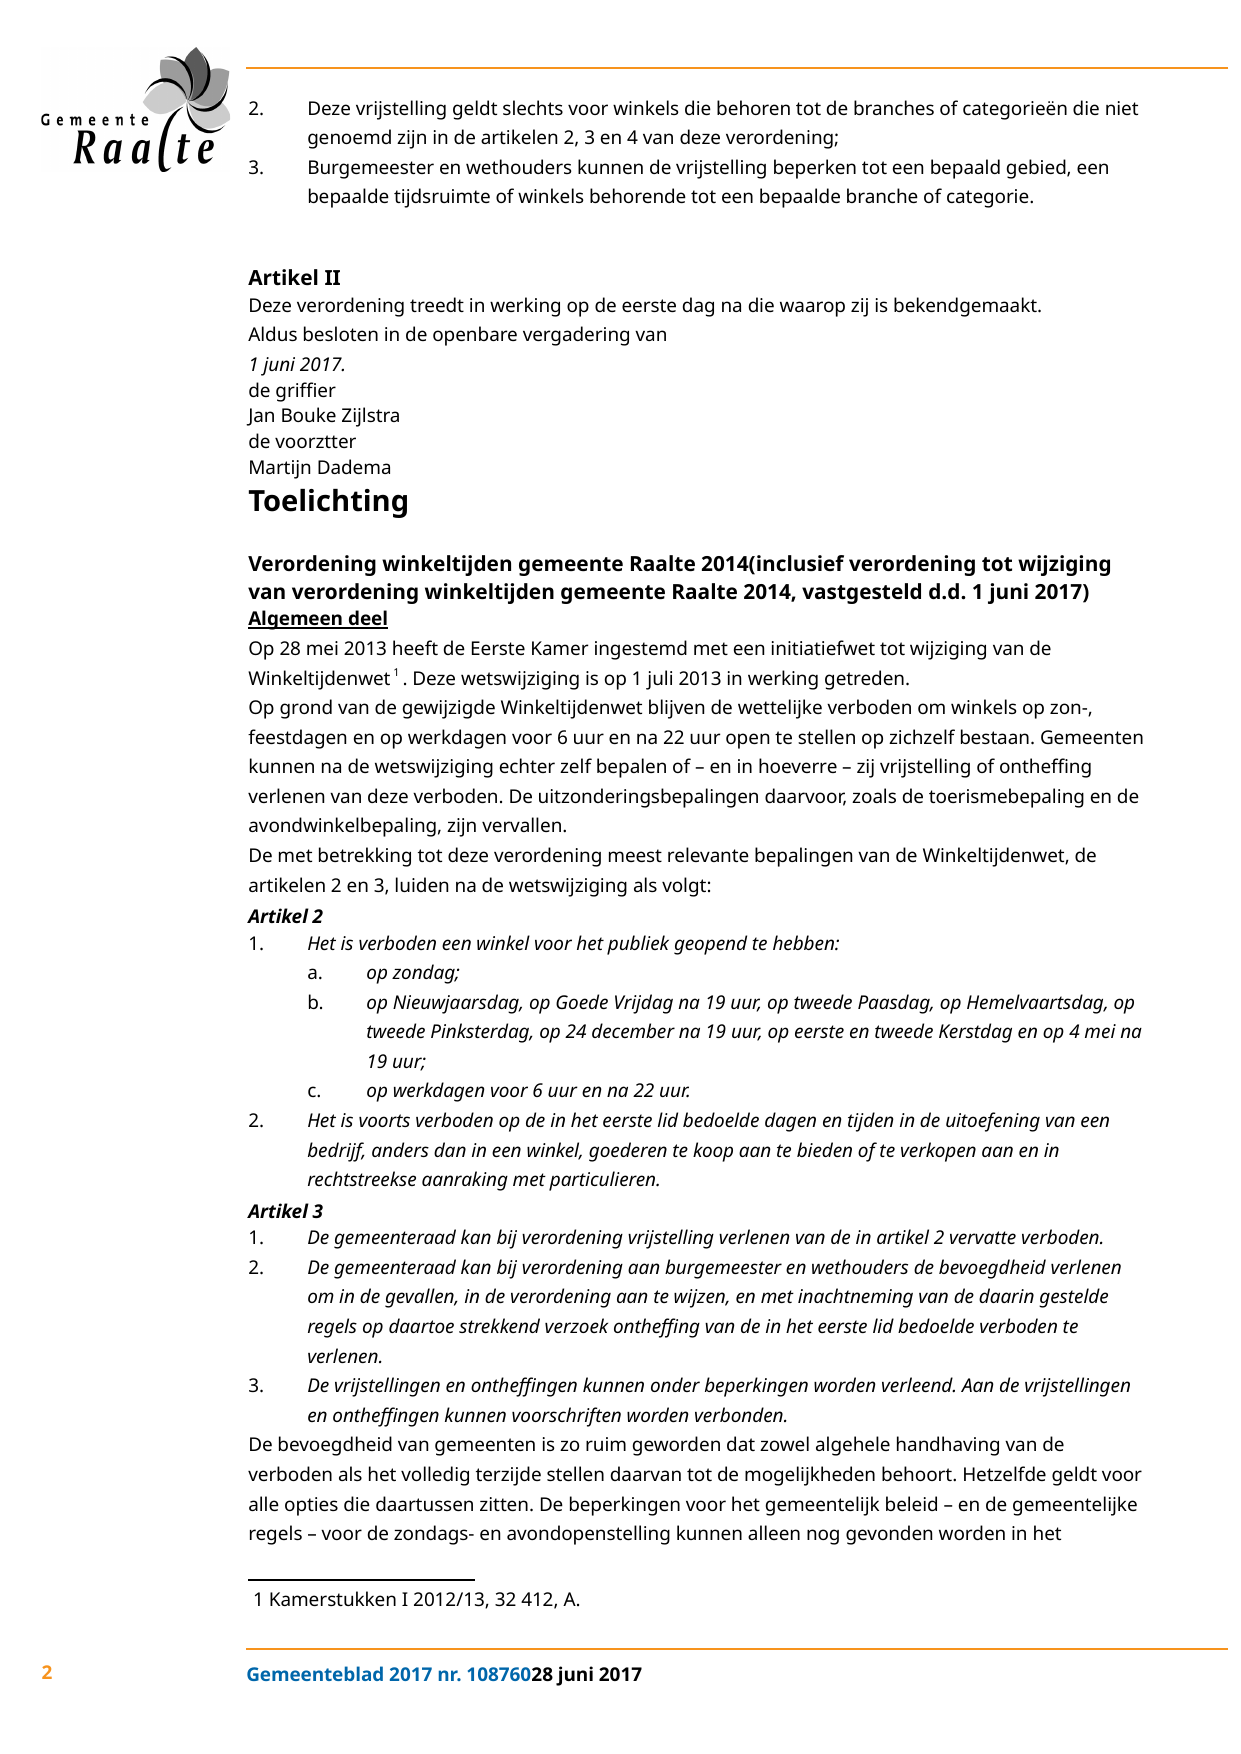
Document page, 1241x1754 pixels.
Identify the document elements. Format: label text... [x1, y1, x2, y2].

text 1 juni 2017. [248, 351, 1152, 377]
text Verordening winkeltijden gemeente Raalte 2014(inclusief verordening tot wijziging van verordening winkeltijden gemeente Raalte 2014, vastgesteld d.d. 1 juni 2017) [248, 549, 1152, 606]
list op zondag; [307, 959, 1152, 985]
list op werkdagen voor 6 uur en na 22 uur. [307, 1078, 1152, 1103]
list op Nieuwjaarsdag, op Goede Vrijdag na 19 uur, op tweede Paasdag, op Hemelvaartsdag, op tweede Pinksterdag, op 24 december na 19 uur, op eerste en tweede Kerstdag en op 4 mei na 19 uur; [307, 989, 1152, 1074]
list De vrijstellingen en ontheffingen kunnen onder beperkingen worden verleend. Aan de vrijstellingen en ontheffingen kunnen voorschriften worden verbonden. [248, 1372, 1152, 1428]
text Op 28 mei 2013 heeft de Eerste Kamer ingestemd met een initiatiefwet tot wijziging van de Winkeltijdenwet. Deze wetswijziging is op 1 juli 2013 in werking getreden. [248, 635, 1152, 690]
text Artikel 3 [248, 1196, 1152, 1224]
text Artikel 2 [248, 901, 1152, 930]
list De gemeenteraad kan bij verordening aan burgemeester en wethouders de bevoegdheid verlenen om in de gevallen, in de verordening aan te wijzen, en met inachtneming van de daarin gestelde regels op daartoe strekkend verzoek ontheffing van de in het eerste lid bedoelde verboden te verlenen. [248, 1254, 1152, 1368]
list Deze vrijstelling geldt slechts voor winkels die behoren tot de branches of categorieën die niet genoemd zijn in de artikelen 2, 3 en 4 van deze verordening; [248, 95, 1152, 150]
text Deze verordening treedt in werking op de eerste dag na die waarop zij is bekendgemaakt. [248, 292, 1152, 318]
text Toelichting [248, 480, 1152, 519]
text De bevoegdheid van gemeenten is zo ruim geworden dat zowel algehele handhaving van de verboden als het volledig terzijde stellen daarvan tot de mogelijkheden behoort. Hetzelfde geldt voor alle opties die daartussen zitten. De beperkingen voor het gemeentelijk beleid – en de gemeentelijke regels – voor de zondags- en avondopenstelling kunnen alleen nog gevonden worden in het [248, 1432, 1152, 1546]
list De gemeenteraad kan bij verordening vrijstelling verlenen van de in artikel 2 vervatte verboden. [248, 1224, 1152, 1250]
text Artikel II [248, 263, 1152, 292]
text Op grond van de gewijzigde Winkeltijdenwet blijven de wettelijke verboden om winkels op zon-, feestdagen en op werkdagen voor 6 uur en na 22 uur open te stellen op zichzelf bestaan. Gemeenten kunnen na de wetswijziging echter zelf bepalen of – en in hoeverre – zij vrijstelling of ontheffing verlenen van deze verboden. De uitzonderingsbepalingen daarvoor, zoals de toerismebepaling en de avondwinkelbepaling, zijn vervallen. [248, 694, 1152, 838]
text Kamerstukken I 2012/13, 32 412, A. [248, 1586, 1152, 1612]
text de voorztter [248, 428, 1152, 454]
text De met betrekking tot deze verordening meest relevante bepalingen van de Winkeltijdenwet, de artikelen 2 en 3, luiden na de wetswijziging als volgt: [248, 842, 1152, 897]
picture [41, 47, 231, 172]
text de griffier [248, 377, 1152, 403]
text Jan Bouke Zijlstra [248, 403, 1152, 428]
text Aldus besloten in de openbare vergadering van [248, 322, 1152, 347]
text Algemeen deel [248, 606, 1152, 631]
list Het is verboden een winkel voor het publiek geopend te hebben: [248, 930, 1152, 956]
list Het is voorts verboden op de in het eerste lid bedoelde dagen en tijden in de uitoefening van een bedrijf, anders dan in een winkel, goederen te koop aan te bieden of te verkopen aan en in rechtstreekse aanraking met particulieren. [248, 1107, 1152, 1192]
text Martijn Dadema [248, 454, 1152, 480]
list Burgemeester en wethouders kunnen de vrijstelling beperken tot een bepaald gebied, een bepaalde tijdsruimte of winkels behorende tot een bepaalde branche of categorie. [248, 154, 1152, 209]
